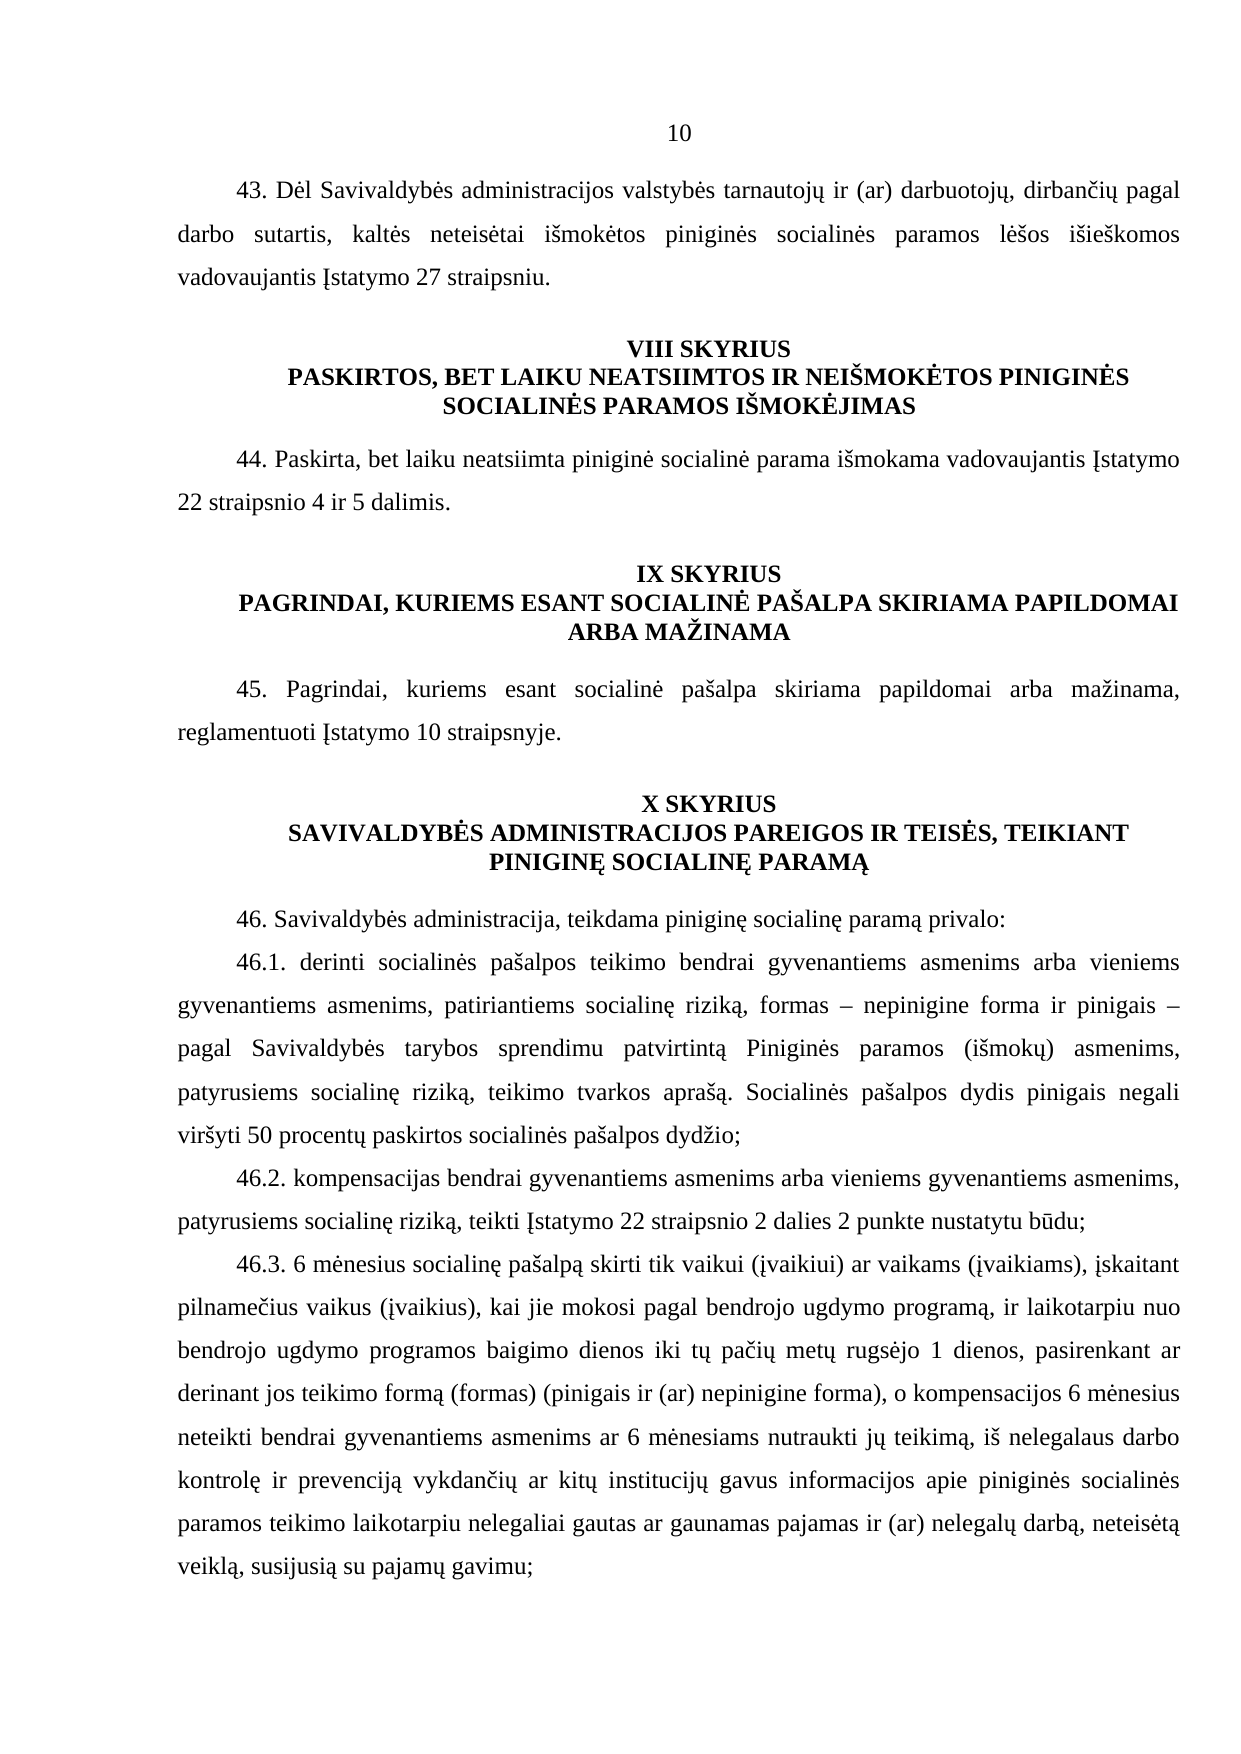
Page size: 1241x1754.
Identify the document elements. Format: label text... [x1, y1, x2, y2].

text 46.1. derinti socialinės pašalpos teikimo bendrai gyvenantiems asmenims arba vieniems gyvenantiems asmenims, patiriantiems socialinę riziką, formas – nepinigine forma ir pinigais – pagal Savivaldybės tarybos sprendimu patvirtintą Piniginės paramos (išmokų) asmenims, patyrusiems socialinę riziką, teikimo tvarkos aprašą. Socialinės pašalpos dydis pinigais negali viršyti 50 procentų paskirtos socialinės pašalpos dydžio; [177, 947, 1181, 1148]
text 44. Paskirta, bet laiku neatsiimta piniginė socialinė parama išmokama vadovaujantis Įstatymo 22 straipsnio 4 ir 5 dalimis. [177, 444, 1181, 516]
text 46.2. kompensacijas bendrai gyvenantiems asmenims arba vieniems gyvenantiems asmenims, patyrusiems socialinę riziką, teikti Įstatymo 22 straipsnio 2 dalies 2 punkte nustatytu būdu; [177, 1163, 1181, 1235]
text SAVIVALDYBĖS ADMINISTRACIJOS PAREIGOS IR TEISĖS, TEIKIANT PINIGINĘ SOCIALINĘ PARAMĄ [177, 818, 1181, 875]
text VIII SKYRIUS [177, 334, 1181, 362]
text PAGRINDAI, KURIEMS ESANT SOCIALINĖ PAŠALPA SKIRIAMA PAPILDOMAI ARBA MAŽINAMA [177, 588, 1181, 645]
text IX SKYRIUS [177, 559, 1181, 588]
text X SKYRIUS [177, 789, 1181, 818]
text PASKIRTOS, BET LAIKU NEATSIIMTOS IR NEIŠMOKĖTOS PINIGINĖS SOCIALINĖS PARAMOS IŠMOKĖJIMAS [177, 362, 1181, 420]
text 46. Savivaldybės administracija, teikdama piniginę socialinę paramą privalo: [177, 904, 1181, 933]
text 46.3. 6 mėnesius socialinę pašalpą skirti tik vaikui (įvaikiui) ar vaikams (įvaikiams), įskaitant pilnamečius vaikus (įvaikius), kai jie mokosi pagal bendrojo ugdymo programą, ir laikotarpiu nuo bendrojo ugdymo programos baigimo dienos iki tų pačių metų rugsėjo 1 dienos, pasirenkant ar derinant jos teikimo formą (formas) (pinigais ir (ar) nepinigine forma), o kompensacijos 6 mėnesius neteikti bendrai gyvenantiems asmenims ar 6 mėnesiams nutraukti jų teikimą, iš nelegalaus darbo kontrolę ir prevenciją vykdančių ar kitų institucijų gavus informacijos apie piniginės socialinės paramos teikimo laikotarpiu nelegaliai gautas ar gaunamas pajamas ir (ar) nelegalų darbą, neteisėtą veiklą, susijusią su pajamų gavimu; [177, 1249, 1181, 1580]
text 45. Pagrindai, kuriems esant socialinė pašalpa skiriama papildomai arba mažinama, reglamentuoti Įstatymo 10 straipsnyje. [177, 674, 1181, 746]
text 43. Dėl Savivaldybės administracijos valstybės tarnautojų ir (ar) darbuotojų, dirbančių pagal darbo sutartis, kaltės neteisėtai išmokėtos piniginės socialinės paramos lėšos išieškomos vadovaujantis Įstatymo 27 straipsniu. [177, 176, 1181, 291]
